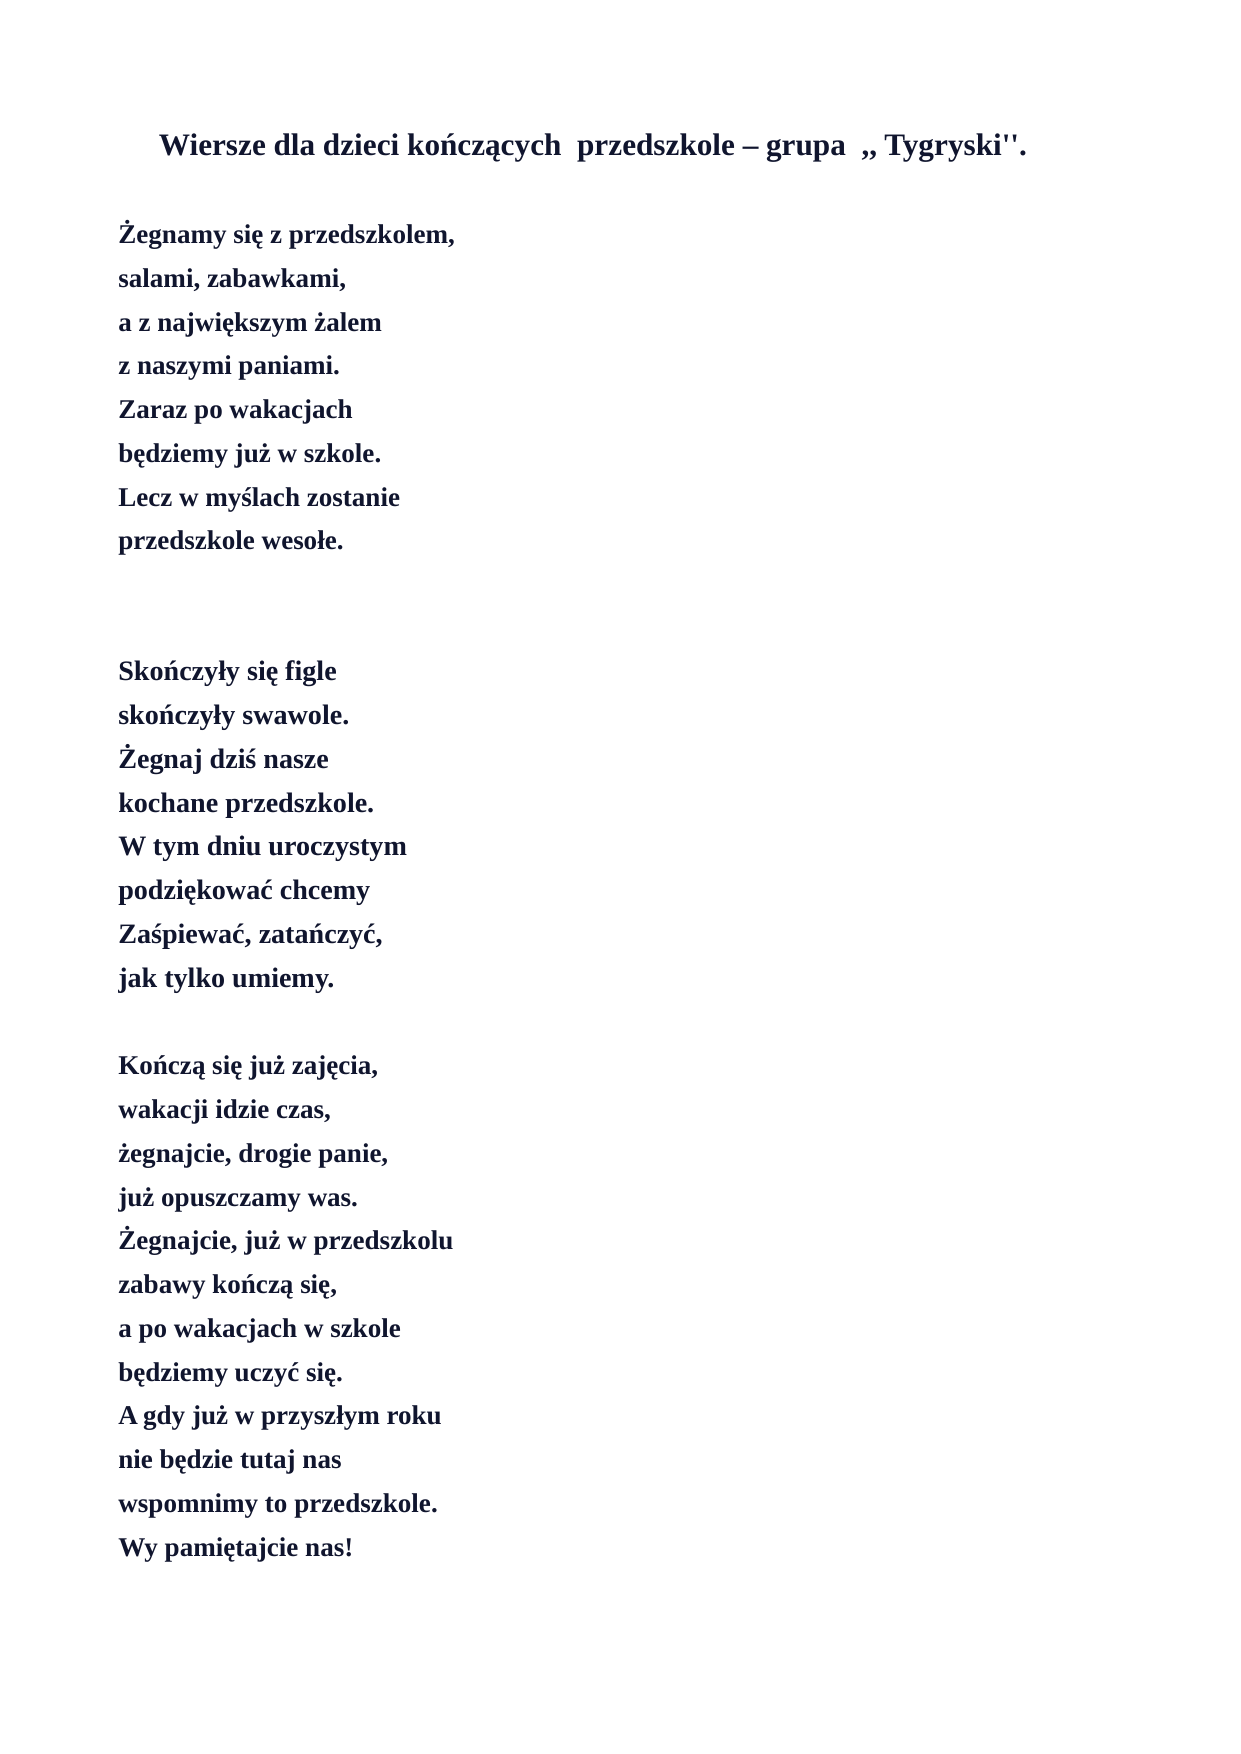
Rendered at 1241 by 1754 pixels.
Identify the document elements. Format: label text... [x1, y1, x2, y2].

text Żegnamy się z przedszkolem, salami, zabawkami, a z największym żalem z naszymi paniami. Zaraz po wakacjach będziemy już w szkole. Lecz w myślach zostanie przedszkole wesołe. [118, 206, 1122, 556]
text Skończyły się figle skończyły swawole. Żegnaj dziś nasze kochane przedszkole. W tym dniu uroczystym podziękować chcemy Zaśpiewać, zatańczyć, jak tylko umiemy. [118, 643, 1122, 993]
text Kończą się już zajęcia, wakacji idzie czas, żegnajcie, drogie panie, już opuszczamy was. Żegnajcie, już w przedszkolu zabawy kończą się, a po wakacjach w szkole będziemy uczyć się. A gdy już w przyszłym roku nie będzie tutaj nas wspomnimy to przedszkole. Wy pamiętajcie nas! [118, 1037, 1122, 1562]
text Wiersze dla dzieci kończących przedszkole – grupa ,, Tygryski''. [118, 118, 1122, 162]
